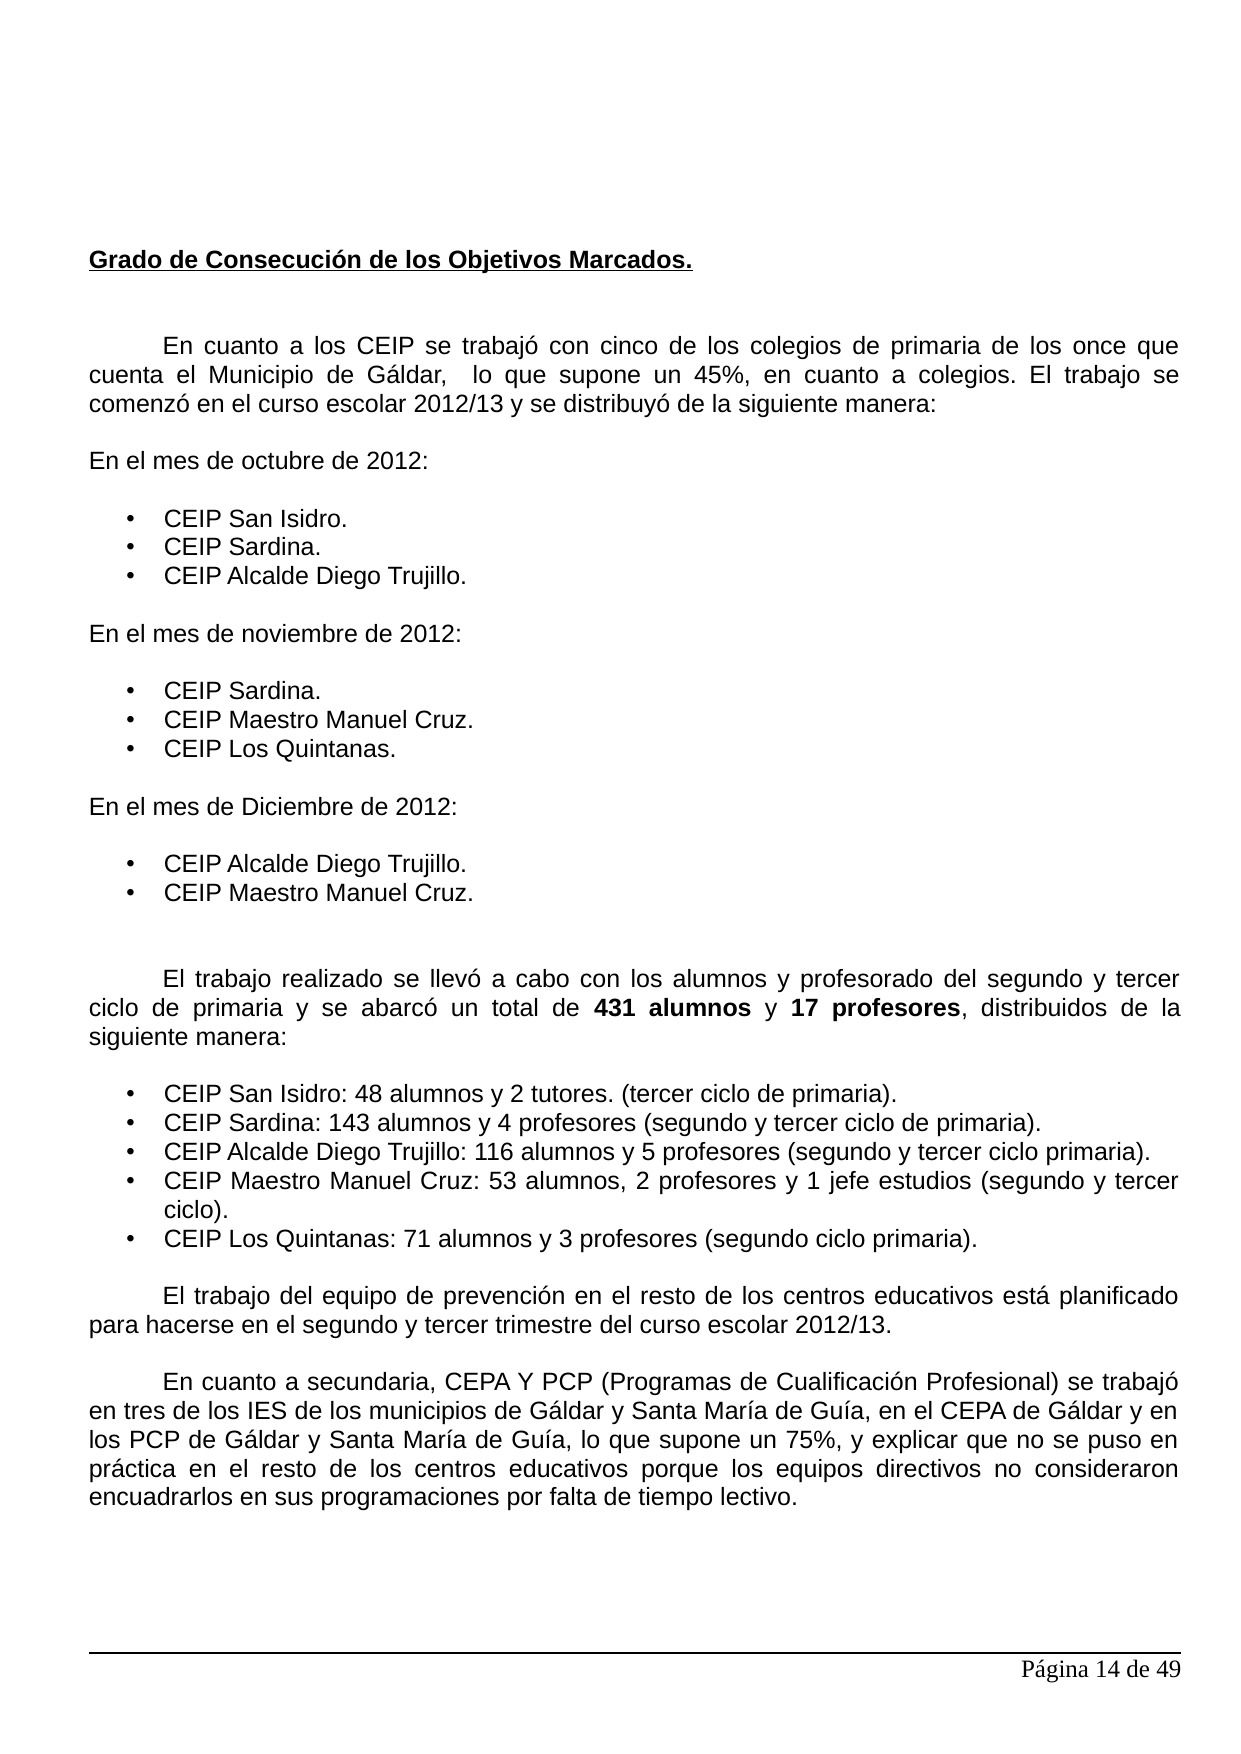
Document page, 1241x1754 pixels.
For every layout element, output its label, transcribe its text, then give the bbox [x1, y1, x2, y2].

list CEIP Maestro Manuel Cruz. [126, 705, 1181, 734]
list CEIP Los Quintanas. [126, 734, 1181, 763]
list CEIP San Isidro. [126, 503, 1181, 532]
text En cuanto a secundaria, CEPA Y PCP (Programas de Cualificación Profesional) se trabajó en tres de los IES de los municipios de Gáldar y Santa María de Guía, en el CEPA de Gáldar y en los PCP de Gáldar y Santa María de Guía, lo que supone un 75%, y explicar que no se puso en práctica en el resto de los centros educativos porque los equipos directivos no consideraron encuadrarlos en sus programaciones por falta de tiempo lectivo. [88, 1367, 1181, 1511]
list CEIP Sardina. [126, 532, 1181, 561]
text En cuanto a los CEIP se trabajó con cinco de los colegios de primaria de los once que cuenta el Municipio de Gáldar, lo que supone un 45%, en cuanto a colegios. El trabajo se comenzó en el curso escolar 2012/13 y se distribuyó de la siguiente manera: [88, 331, 1181, 417]
text El trabajo del equipo de prevención en el resto de los centros educativos está planificado para hacerse en el segundo y tercer trimestre del curso escolar 2012/13. [88, 1281, 1181, 1339]
list CEIP Los Quintanas: 71 alumnos y 3 profesores (segundo ciclo primaria). [126, 1223, 1181, 1252]
list CEIP Alcalde Diego Trujillo: 116 alumnos y 5 profesores (segundo y tercer ciclo primaria). [126, 1137, 1181, 1166]
list CEIP Maestro Manuel Cruz: 53 alumnos, 2 profesores y 1 jefe estudios (segundo y tercer ciclo). [126, 1166, 1181, 1223]
list CEIP San Isidro: 48 alumnos y 2 tutores. (tercer ciclo de primaria). [126, 1079, 1181, 1108]
list CEIP Sardina: 143 alumnos y 4 profesores (segundo y tercer ciclo de primaria). [126, 1108, 1181, 1137]
text El trabajo realizado se llevó a cabo con los alumnos y profesorado del segundo y tercer ciclo de primaria y se abarcó un total de 431 alumnos y 17 profesores, distribuidos de la siguiente manera: [88, 964, 1181, 1051]
text Grado de Consecución de los Objetivos Marcados. [88, 245, 1181, 273]
text En el mes de octubre de 2012: [88, 446, 1181, 475]
list CEIP Alcalde Diego Trujillo. [126, 561, 1181, 590]
text En el mes de noviembre de 2012: [88, 619, 1181, 648]
text En el mes de Diciembre de 2012: [88, 792, 1181, 820]
list CEIP Sardina. [126, 676, 1181, 705]
list CEIP Maestro Manuel Cruz. [126, 878, 1181, 907]
list CEIP Alcalde Diego Trujillo. [126, 849, 1181, 878]
